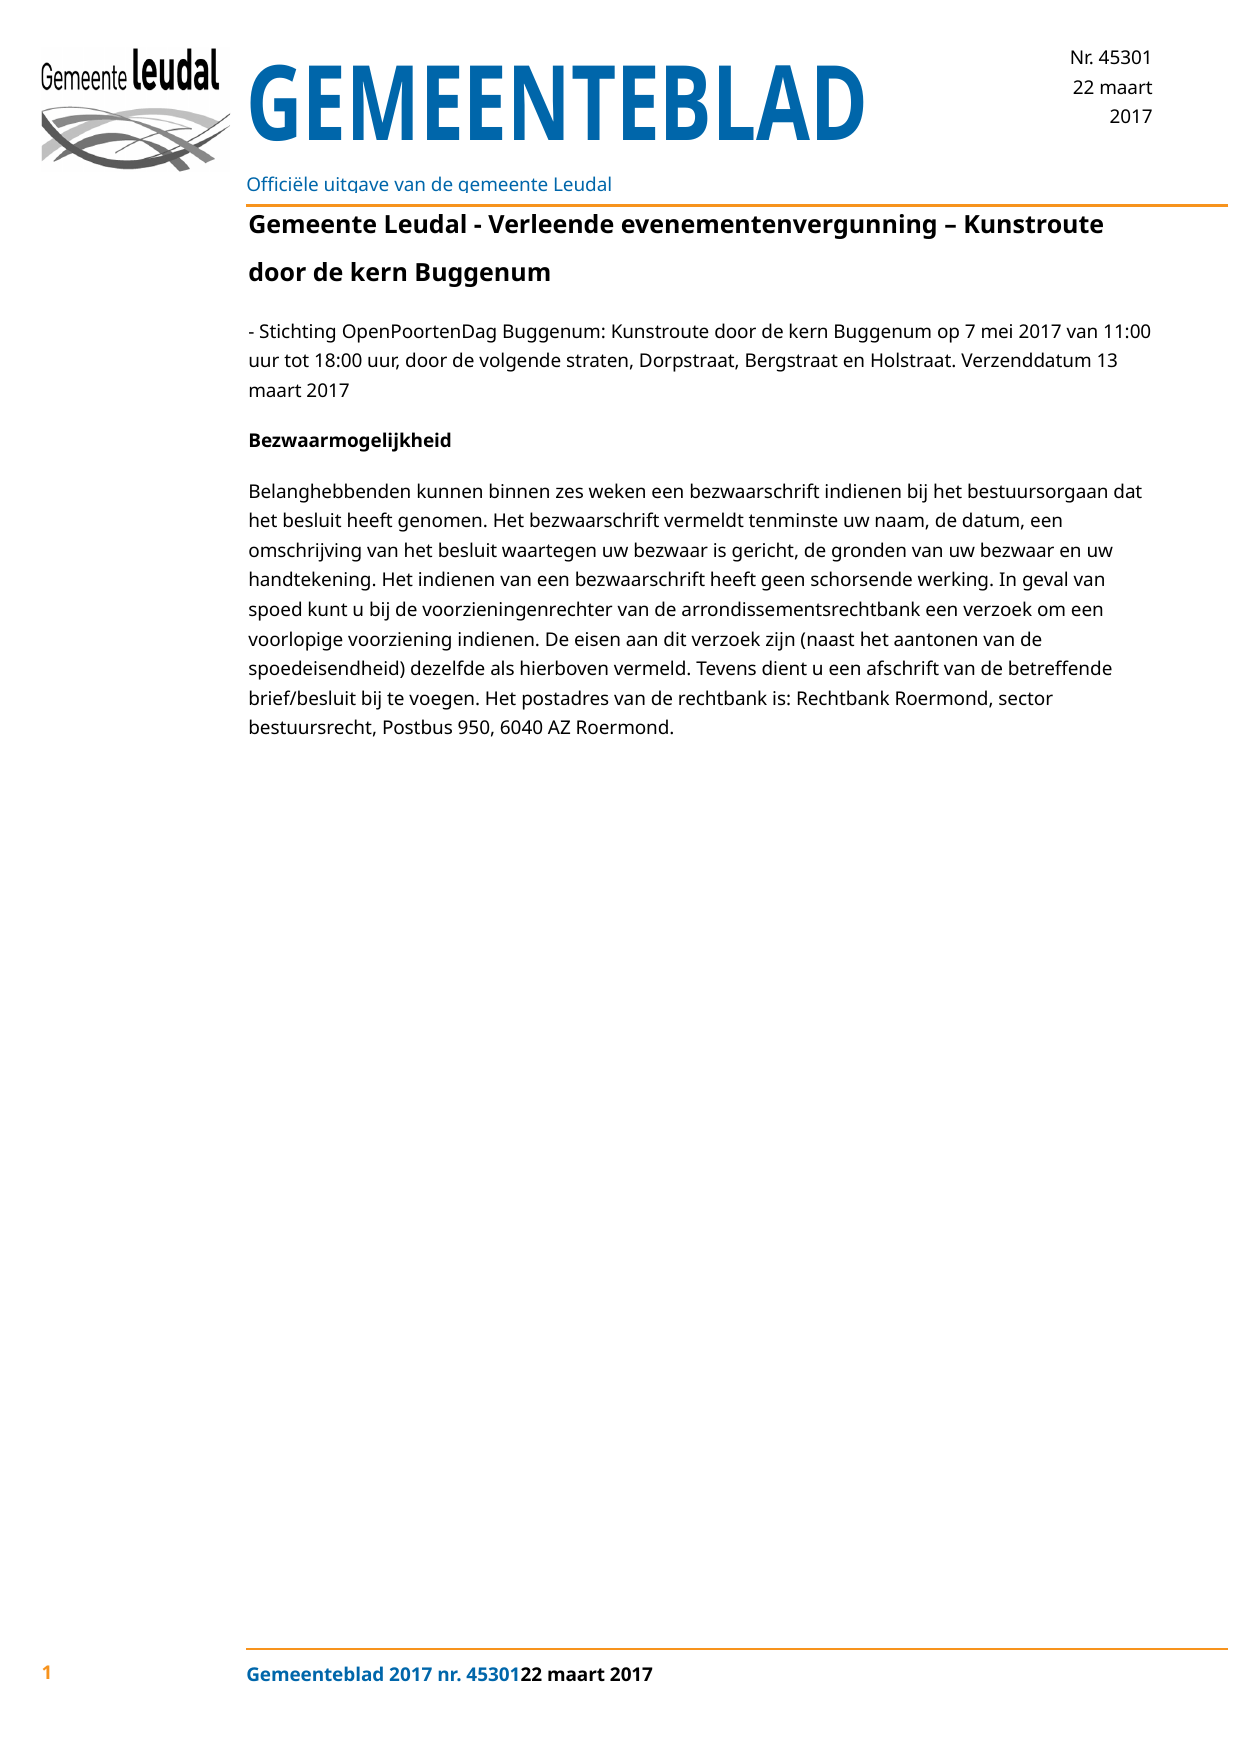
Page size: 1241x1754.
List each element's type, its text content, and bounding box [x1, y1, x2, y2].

picture [41, 47, 231, 172]
text Bezwaarmogelijkheid [248, 427, 1152, 453]
text - Stichting OpenPoortenDag Buggenum: Kunstroute door de kern Buggenum op 7 mei 2017 van 11:00 uur tot 18:00 uur, door de volgende straten, Dorpstraat, Bergstraat en Holstraat. Verzenddatum 13 maart 2017 [248, 318, 1152, 403]
text Belanghebbenden kunnen binnen zes weken een bezwaarschrift indienen bij het bestuursorgaan dat het besluit heeft genomen. Het bezwaarschrift vermeldt tenminste uw naam, de datum, een omschrijving van het besluit waartegen uw bezwaar is gericht, de gronden van uw bezwaar en uw handtekening. Het indienen van een bezwaarschrift heeft geen schorsende werking. In geval van spoed kunt u bij de voorzieningenrechter van de arrondissementsrechtbank een verzoek om een voorlopige voorziening indienen. De eisen aan dit verzoek zijn (naast het aantonen van de spoedeisendheid) dezelfde als hierboven vermeld. Tevens dient u een afschrift van de betreffende brief/besluit bij te voegen. Het postadres van de rechtbank is: Rechtbank Roermond, sector bestuursrecht, Postbus 950, 6040 AZ Roermond. [248, 478, 1152, 740]
text Gemeente Leudal - Verleende evenementenvergunning – Kunstroute door de kern Buggenum [248, 207, 1152, 288]
